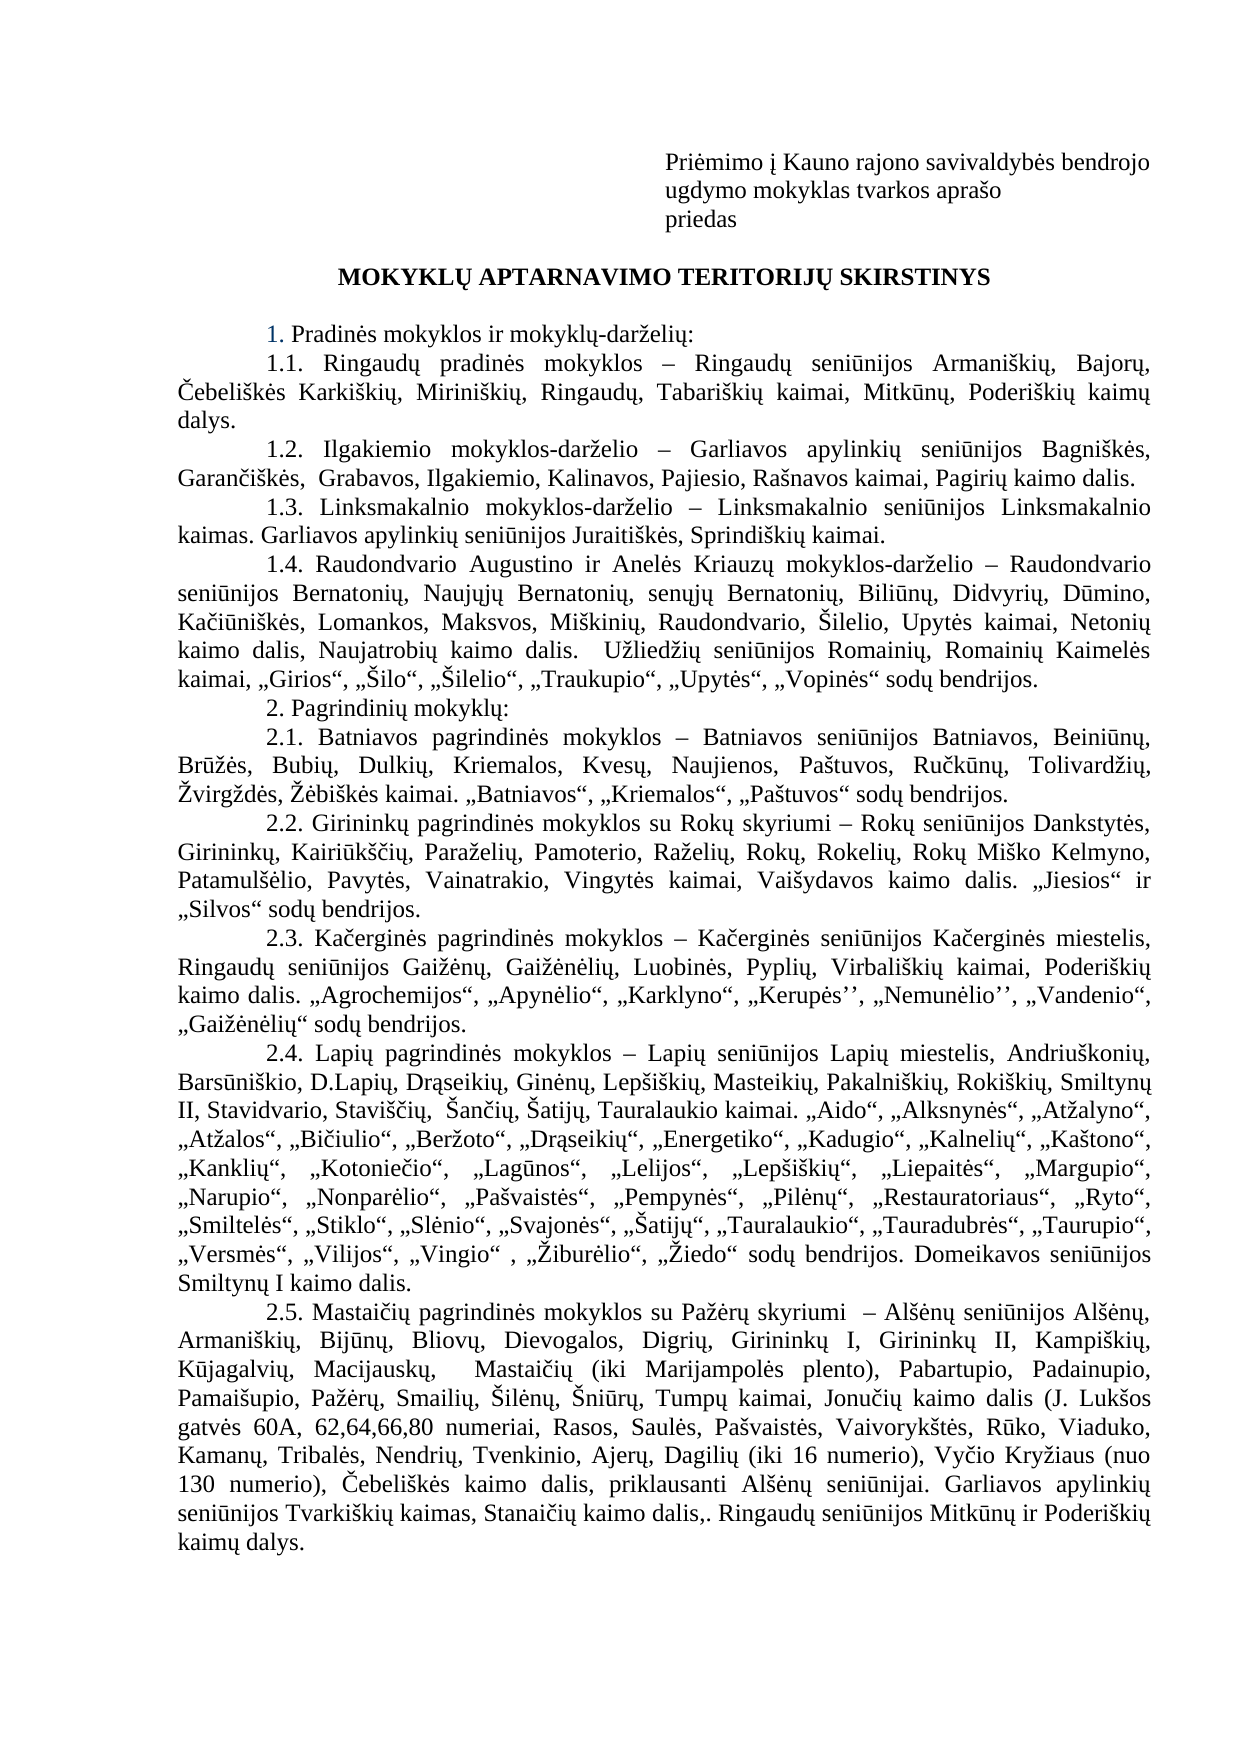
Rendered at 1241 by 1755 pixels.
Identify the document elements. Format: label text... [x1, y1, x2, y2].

text Priėmimo į Kauno rajono savivaldybės bendrojo ugdymo mokyklas tvarkos aprašo [665, 147, 1152, 204]
text 2. Pagrindinių mokyklų: [177, 693, 1152, 722]
text 1.4. Raudondvario Augustino ir Anelės Kriauzų mokyklos-darželio – Raudondvario seniūnijos Bernatonių, Naujųjų Bernatonių, senųjų Bernatonių, Biliūnų, Didvyrių, Dūmino, Kačiūniškės, Lomankos, Maksvos, Miškinių, Raudondvario, Šilelio, Upytės kaimai, Netonių kaimo dalis, Naujatrobių kaimo dalis. Užliedžių seniūnijos Romainių, Romainių Kaimelės kaimai, „Girios“, „Šilo“, „Šilelio“, „Traukupio“, „Upytės“, „Vopinės“ sodų bendrijos. [177, 549, 1152, 693]
text priedas [665, 204, 1152, 233]
text 1. Pradinės mokyklos ir mokyklų-darželių: [177, 319, 1152, 348]
text 1.3. Linksmakalnio mokyklos-darželio – Linksmakalnio seniūnijos Linksmakalnio kaimas. Garliavos apylinkių seniūnijos Juraitiškės, Sprindiškių kaimai. [177, 492, 1152, 549]
text MOKYKLŲ APTARNAVIMO TERITORIJŲ SKIRSTINYS [177, 262, 1152, 291]
text 2.2. Girininkų pagrindinės mokyklos su Rokų skyriumi – Rokų seniūnijos Dankstytės, Girininkų, Kairiūkščių, Paraželių, Pamoterio, Raželių, Rokų, Rokelių, Rokų Miško Kelmyno, Patamulšėlio, Pavytės, Vainatrakio, Vingytės kaimai, Vaišydavos kaimo dalis. „Jiesios“ ir „Silvos“ sodų bendrijos. [177, 808, 1152, 923]
text 2.5. Mastaičių pagrindinės mokyklos su Pažėrų skyriumi – Alšėnų seniūnijos Alšėnų, Armaniškių, Bijūnų, Bliovų, Dievogalos, Digrių, Girininkų I, Girininkų II, Kampiškių, Kūjagalvių, Macijauskų, Mastaičių (iki Marijampolės plento), Pabartupio, Padainupio, Pamaišupio, Pažėrų, Smailių, Šilėnų, Šniūrų, Tumpų kaimai, Jonučių kaimo dalis (J. Lukšos gatvės 60A, 62,64,66,80 numeriai, Rasos, Saulės, Pašvaistės, Vaivorykštės, Rūko, Viaduko, Kamanų, Tribalės, Nendrių, Tvenkinio, Ajerų, Dagilių (iki 16 numerio), Vyčio Kryžiaus (nuo 130 numerio), Čebeliškės kaimo dalis, priklausanti Alšėnų seniūnijai. Garliavos apylinkių seniūnijos Tvarkiškių kaimas, Stanaičių kaimo dalis,. Ringaudų seniūnijos Mitkūnų ir Poderiškių kaimų dalys. [177, 1297, 1152, 1556]
text 2.1. Batniavos pagrindinės mokyklos – Batniavos seniūnijos Batniavos, Beiniūnų, Brūžės, Bubių, Dulkių, Kriemalos, Kvesų, Naujienos, Paštuvos, Ručkūnų, Tolivardžių, Žvirgždės, Žėbiškės kaimai. „Batniavos“, „Kriemalos“, „Paštuvos“ sodų bendrijos. [177, 722, 1152, 808]
text 1.1. Ringaudų pradinės mokyklos – Ringaudų seniūnijos Armaniškių, Bajorų, Čebeliškės Karkiškių, Miriniškių, Ringaudų, Tabariškių kaimai, Mitkūnų, Poderiškių kaimų dalys. [177, 348, 1152, 434]
text 1.2. Ilgakiemio mokyklos-darželio – Garliavos apylinkių seniūnijos Bagniškės, Garančiškės, Grabavos, Ilgakiemio, Kalinavos, Pajiesio, Rašnavos kaimai, Pagirių kaimo dalis. [177, 434, 1152, 492]
text 2.4. Lapių pagrindinės mokyklos – Lapių seniūnijos Lapių miestelis, Andriuškonių, Barsūniškio, D.Lapių, Drąseikių, Ginėnų, Lepšiškių, Masteikių, Pakalniškių, Rokiškių, Smiltynų II, Stavidvario, Staviščių, Šančių, Šatijų, Tauralaukio kaimai. „Aido“, „Alksnynės“, „Atžalyno“, „Atžalos“, „Bičiulio“, „Beržoto“, „Drąseikių“, „Energetiko“, „Kadugio“, „Kalnelių“, „Kaštono“, „Kanklių“, „Kotoniečio“, „Lagūnos“, „Lelijos“, „Lepšiškių“, „Liepaitės“, „Margupio“, „Narupio“, „Nonparėlio“, „Pašvaistės“, „Pempynės“, „Pilėnų“, „Restauratoriaus“, „Ryto“, „Smiltelės“, „Stiklo“, „Slėnio“, „Svajonės“, „Šatijų“, „Tauralaukio“, „Tauradubrės“, „Taurupio“, „Versmės“, „Vilijos“, „Vingio“ , „Žiburėlio“, „Žiedo“ sodų bendrijos. Domeikavos seniūnijos Smiltynų I kaimo dalis. [177, 1038, 1152, 1297]
text 2.3. Kačerginės pagrindinės mokyklos – Kačerginės seniūnijos Kačerginės miestelis, Ringaudų seniūnijos Gaižėnų, Gaižėnėlių, Luobinės, Pyplių, Virbališkių kaimai, Poderiškių kaimo dalis. „Agrochemijos“, „Apynėlio“, „Karklyno“, „Kerupės’’, „Nemunėlio’’, „Vandenio“, „Gaižėnėlių“ sodų bendrijos. [177, 923, 1152, 1038]
